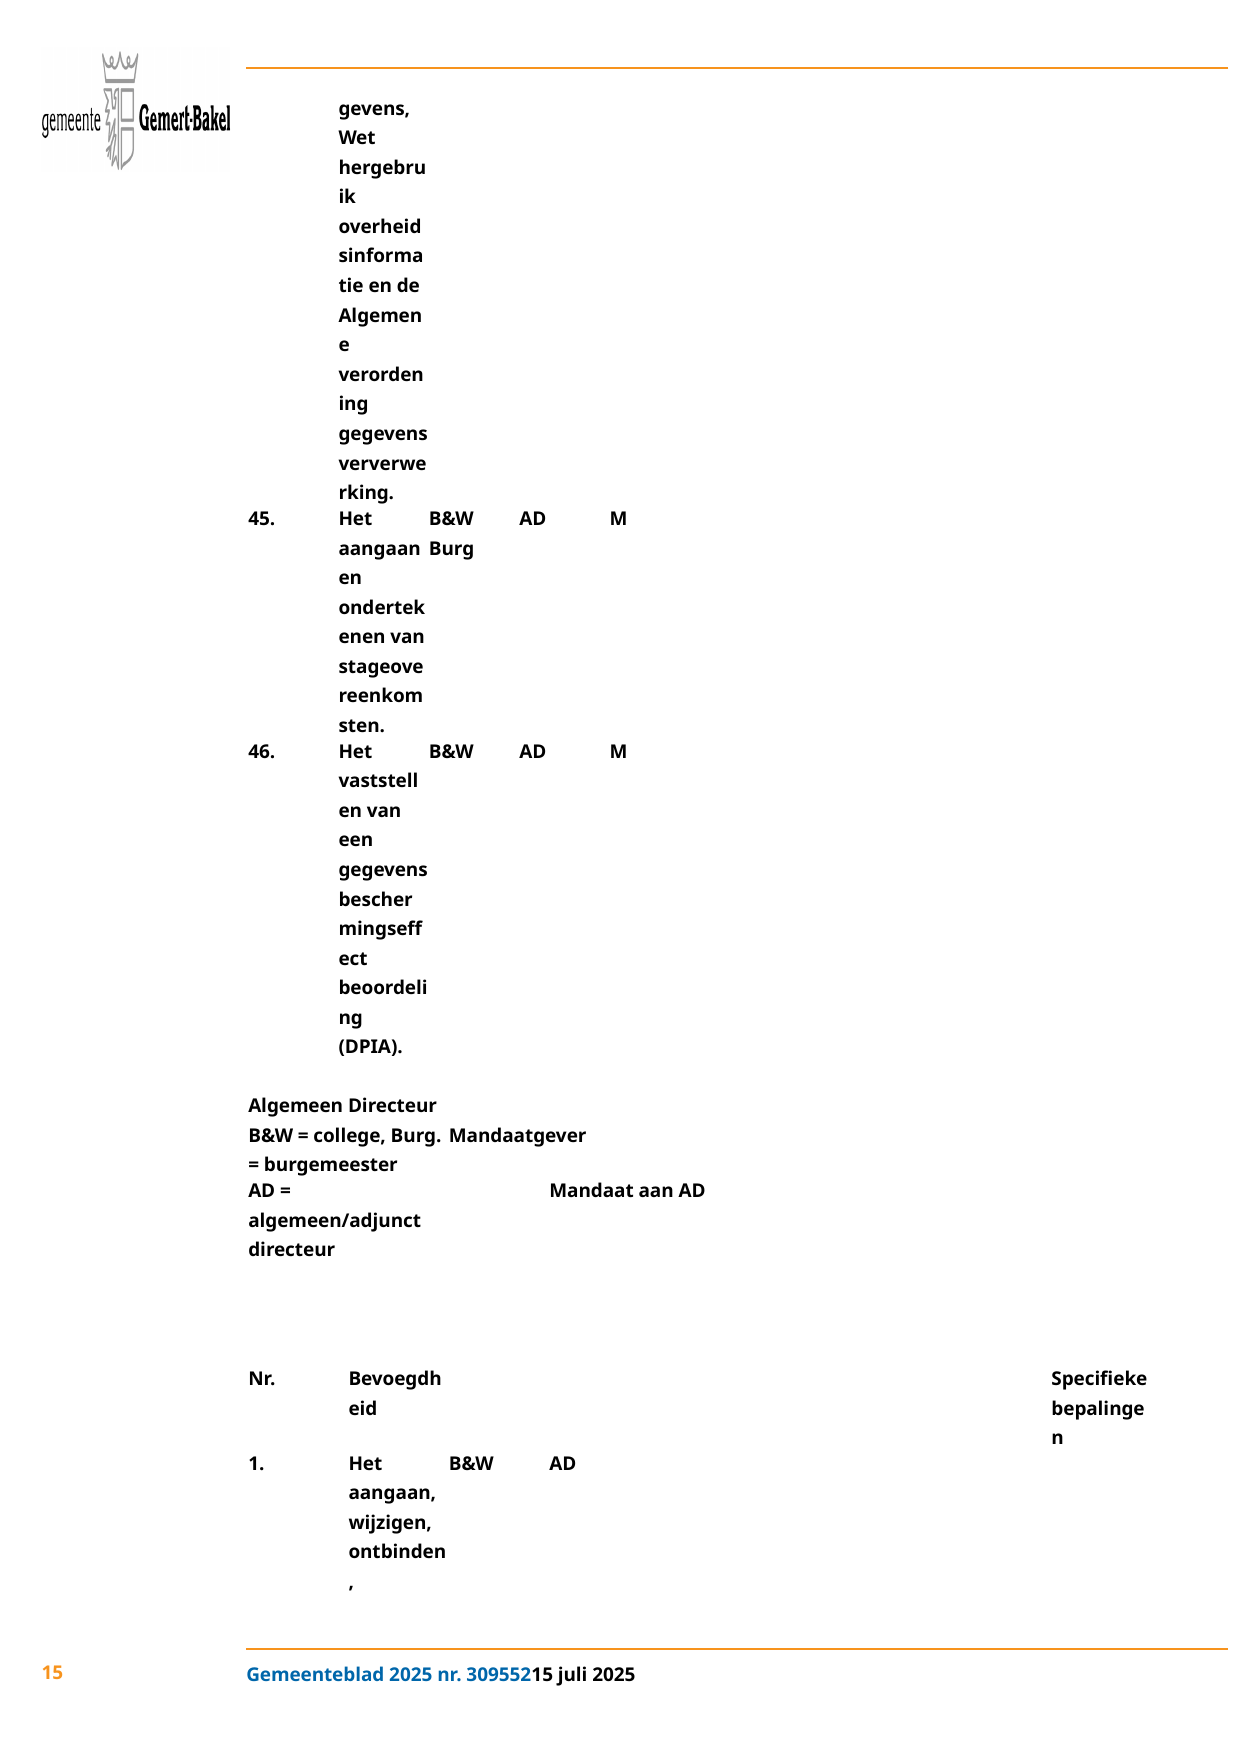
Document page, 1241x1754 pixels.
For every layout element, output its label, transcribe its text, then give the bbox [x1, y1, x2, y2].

table_cell 46. [248, 738, 338, 1059]
table_cell M [609, 505, 700, 738]
table_cell Specifieke bepalingen [1051, 1365, 1152, 1450]
table_cell [951, 1339, 1152, 1365]
table_cell [881, 738, 971, 1059]
table_cell [609, 95, 700, 505]
table_cell [248, 1288, 449, 1314]
table_cell [650, 1288, 750, 1450]
table_cell 45. [248, 505, 338, 738]
table_cell [248, 1339, 449, 1365]
table_cell 1. [248, 1450, 348, 1594]
table_cell M [609, 738, 700, 1059]
table_cell AD [519, 738, 609, 1059]
table_cell Bevoegdheid [348, 1365, 449, 1450]
table_cell B&W [429, 738, 519, 1059]
picture [41, 47, 231, 172]
table_cell [700, 95, 790, 505]
table_cell [650, 1450, 750, 1594]
table_cell [429, 95, 519, 505]
table_cell [248, 1262, 449, 1288]
table_cell [850, 1314, 1152, 1339]
table_cell Mandaat aan AD [549, 1177, 1152, 1262]
table_cell Het aangaan en ondertekenen van stageovereenkomsten. [338, 505, 429, 738]
table_cell [700, 738, 790, 1059]
table_cell Nr. [248, 1365, 348, 1450]
table_cell [790, 95, 881, 505]
table_cell Het vaststellen van een gegevensbeschermingseffect beoordeling (DPIA). [338, 738, 429, 1059]
table_cell [951, 1365, 1051, 1450]
table_cell [881, 95, 971, 505]
table_cell [650, 1262, 1152, 1288]
table_cell [1051, 1450, 1152, 1594]
text Algemeen Directeur [248, 1092, 1152, 1118]
table_header B&W = college, Burg. = burgemeester [248, 1122, 449, 1177]
table_cell [248, 95, 338, 505]
table_cell B&W Burg [429, 505, 519, 738]
table_cell [248, 1314, 449, 1339]
table_cell AD = algemeen/adjunct directeur [248, 1177, 449, 1262]
table_cell gevens, Wet hergebruik overheidsinformatie en de Algemene verordening gegevensververwerking. [338, 95, 429, 505]
table_header Mandaatgever [449, 1122, 1152, 1177]
table_cell [971, 95, 1152, 505]
table_cell [971, 505, 1152, 738]
table_cell [971, 738, 1152, 1059]
table_cell [790, 738, 881, 1059]
table_cell [750, 1288, 1152, 1314]
table_cell [951, 1450, 1051, 1594]
table_cell [449, 1177, 549, 1450]
table_cell [519, 95, 609, 505]
table_cell AD [549, 1450, 649, 1594]
table_cell B&W [449, 1450, 549, 1594]
table_cell [790, 505, 881, 738]
table_cell [700, 505, 790, 738]
table_cell [850, 1339, 951, 1450]
table_cell Het aangaan, wijzigen, ontbinden, [348, 1450, 449, 1594]
table_cell [750, 1314, 850, 1450]
table_cell [850, 1450, 951, 1594]
table_cell AD [519, 505, 609, 738]
table_cell [750, 1450, 850, 1594]
table_cell [881, 505, 971, 738]
table_cell [549, 1262, 649, 1450]
